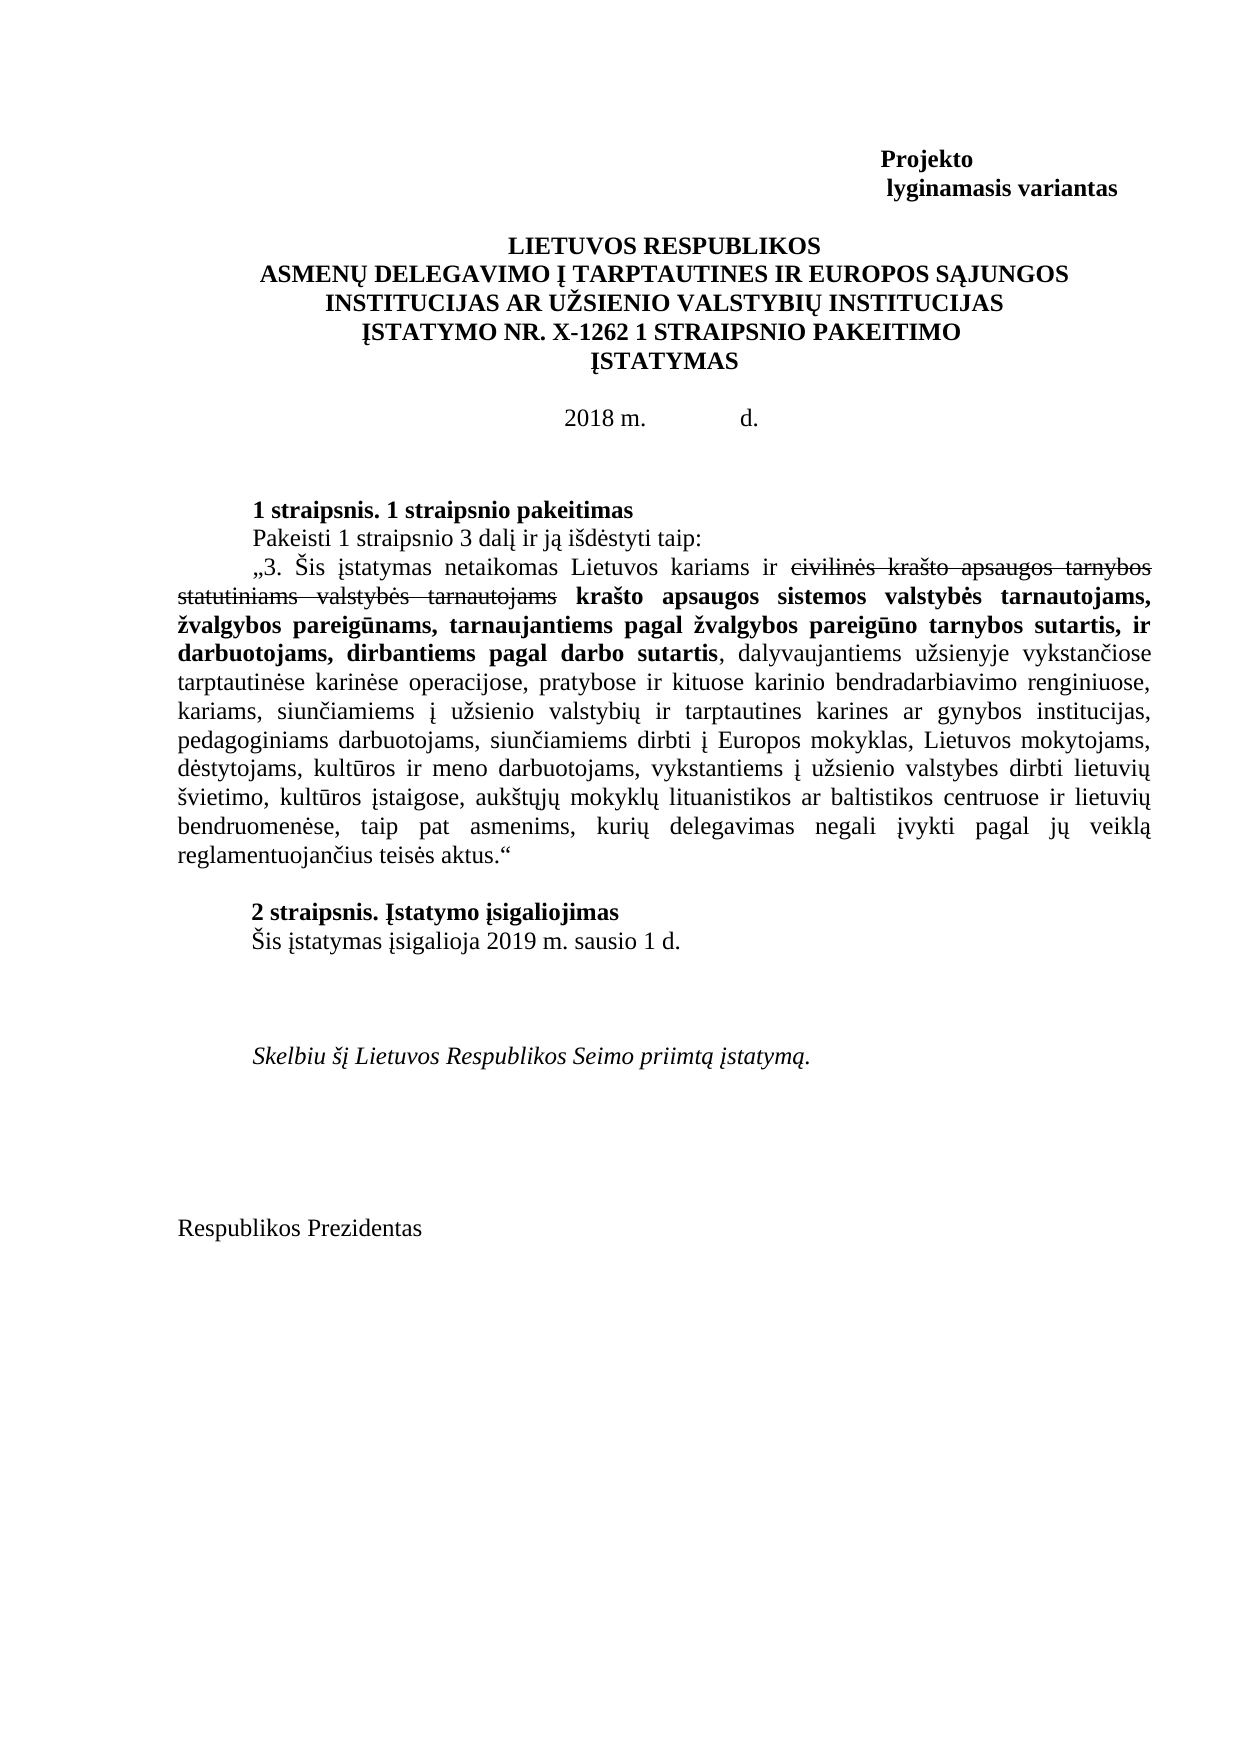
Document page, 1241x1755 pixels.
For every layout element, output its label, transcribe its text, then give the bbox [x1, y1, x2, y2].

text Projekto [177, 144, 1152, 173]
text LIETUVOS RESPUBLIKOS ASMENŲ DELEGAVIMO Į TARPTAUTINES IR EUROPOS SĄJUNGOS INSTITUCIJAS AR UŽSIENIO VALSTYBIŲ INSTITUCIJAS ĮSTATYMO NR. X-1262 1 STRAIPSNIO PAKEITIMO [177, 231, 1152, 346]
text 2018 m. d. [177, 403, 1152, 432]
text Skelbiu šį Lietuvos Respublikos Seimo priimtą įstatymą. [177, 1041, 1152, 1070]
text Pakeisti 1 straipsnio 3 dalį ir ją išdėstyti taip: [177, 523, 1152, 552]
text 2 straipsnis. Įstatymo įsigaliojimas [177, 897, 1152, 926]
text „3. Šis įstatymas netaikomas Lietuvos kariams ir civilinės krašto apsaugos tarnybos statutiniams valstybės tarnautojams krašto apsaugos sistemos valstybės tarnautojams, žvalgybos pareigūnams, tarnaujantiems pagal žvalgybos pareigūno tarnybos sutartis, ir darbuotojams, dirbantiems pagal darbo sutartis, dalyvaujantiems užsienyje vykstančiose tarptautinėse karinėse operacijose, pratybose ir kituose karinio bendradarbiavimo renginiuose, kariams, siunčiamiems į užsienio valstybių ir tarptautines karines ar gynybos institucijas, pedagoginiams darbuotojams, siunčiamiems dirbti į Europos mokyklas, Lietuvos mokytojams, dėstytojams, kultūros ir meno darbuotojams, vykstantiems į užsienio valstybes dirbti lietuvių švietimo, kultūros įstaigose, aukštųjų mokyklų lituanistikos ar baltistikos centruose ir lietuvių bendruomenėse, taip pat asmenims, kurių delegavimas negali įvykti pagal jų veiklą reglamentuojančius teisės aktus.“ [177, 552, 1152, 868]
text Respublikos Prezidentas [177, 1213, 1152, 1242]
text ĮSTATYMAS [177, 346, 1152, 374]
text 1 straipsnis. 1 straipsnio pakeitimas [177, 495, 1152, 523]
text lyginamasis variantas [177, 173, 1152, 202]
text Šis įstatymas įsigalioja 2019 m. sausio 1 d. [177, 926, 1152, 955]
